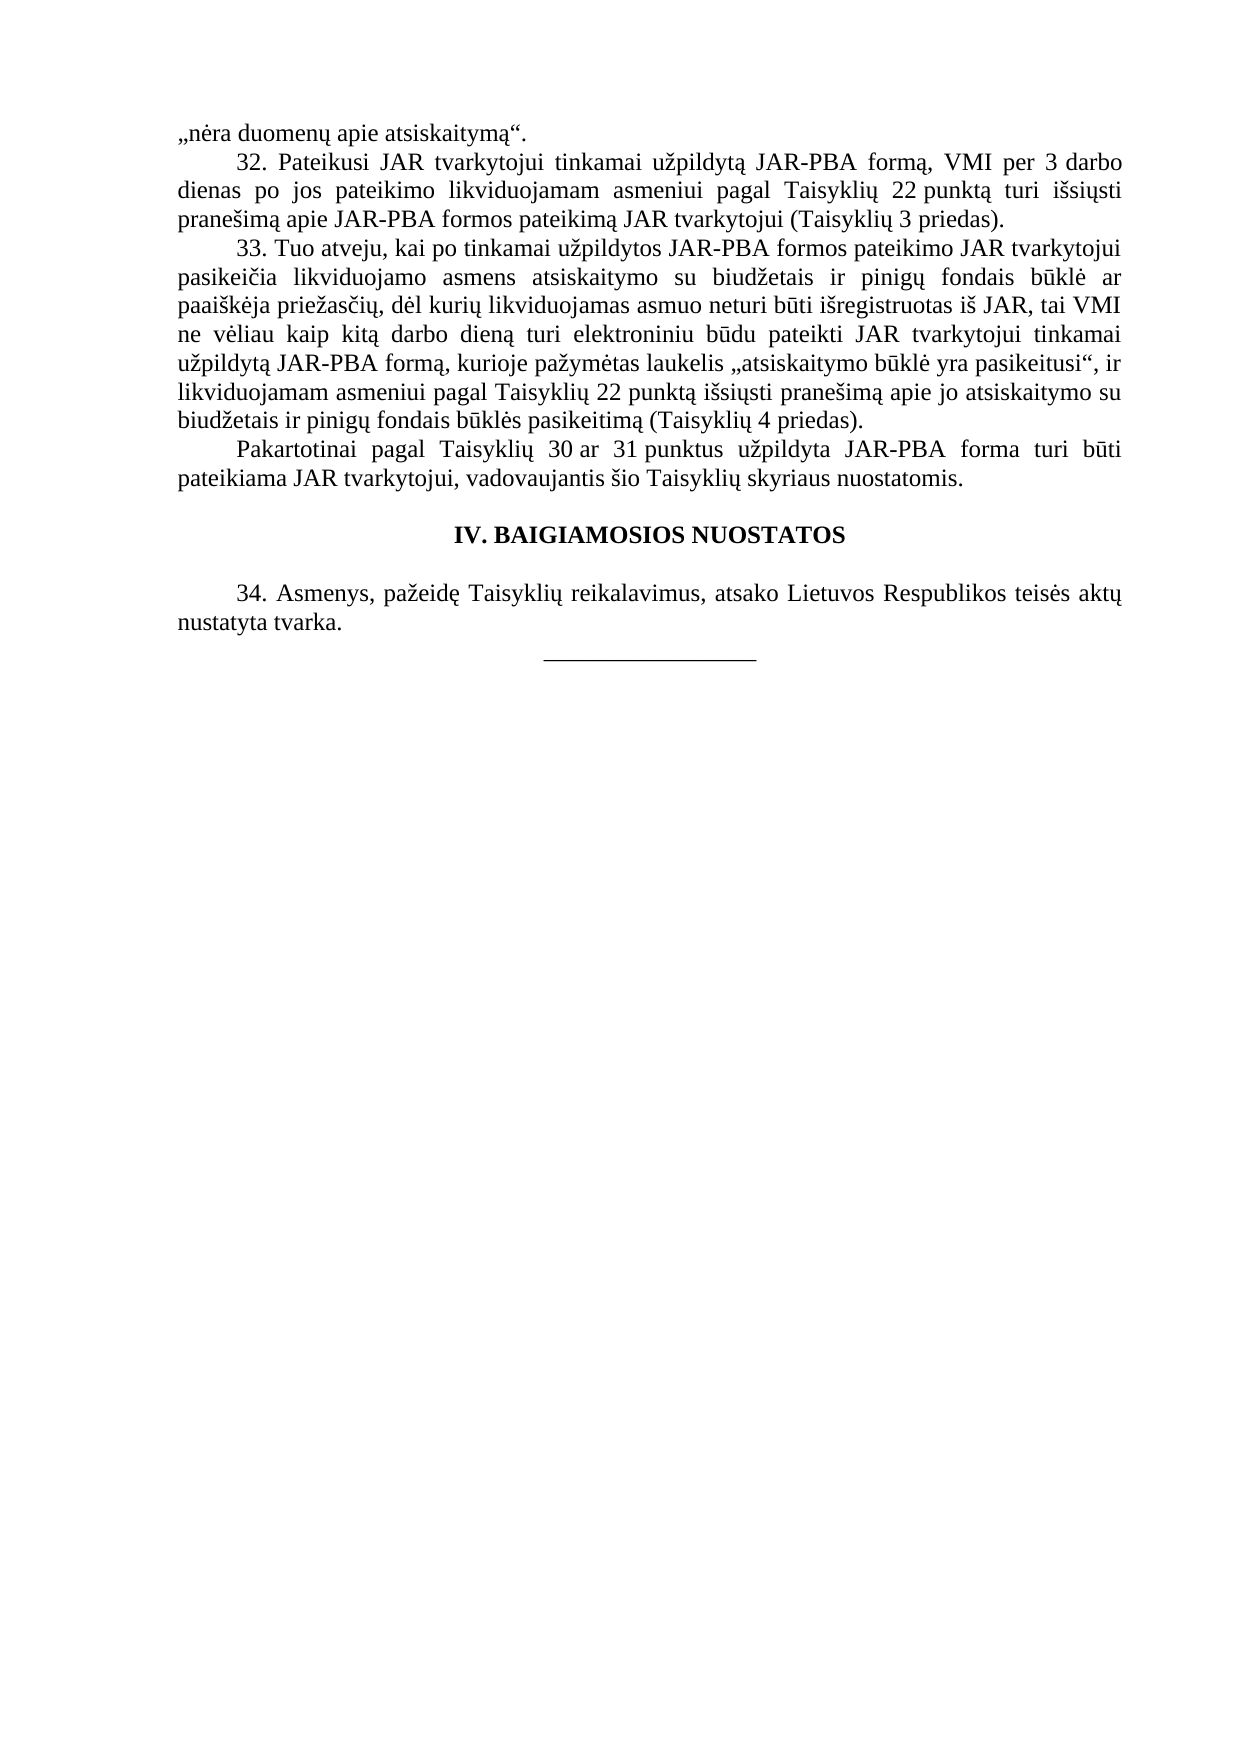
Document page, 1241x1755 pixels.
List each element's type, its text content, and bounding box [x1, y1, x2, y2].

text 33. Tuo atveju, kai po tinkamai užpildytos JAR-PBA formos pateikimo JAR tvarkytojui pasikeičia likviduojamo asmens atsiskaitymo su biudžetais ir pinigų fondais būklė ar paaiškėja priežasčių, dėl kurių likviduojamas asmuo neturi būti išregistruotas iš JAR, tai VMI ne vėliau kaip kitą darbo dieną turi elektroniniu būdu pateikti JAR tvarkytojui tinkamai užpildytą JAR-PBA formą, kurioje pažymėtas laukelis „atsiskaitymo būklė yra pasikeitusi“, ir likviduojamam asmeniui pagal Taisyklių 22 punktą išsiųsti pranešimą apie jo atsiskaitymo su biudžetais ir pinigų fondais būklės pasikeitimą (Taisyklių 4 priedas). [177, 233, 1122, 434]
text IV. BAIGIAMOSIOS NUOSTATOS [177, 521, 1122, 549]
text 34. Asmenys, pažeidę Taisyklių reikalavimus, atsako Lietuvos Respublikos teisės aktų nustatyta tvarka. [177, 578, 1122, 636]
text _________________ [177, 636, 1122, 664]
text „nėra duomenų apie atsiskaitymą“. [177, 118, 1122, 147]
text Pakartotinai pagal Taisyklių 30 ar 31 punktus užpildyta JAR-PBA forma turi būti pateikiama JAR tvarkytojui, vadovaujantis šio Taisyklių skyriaus nuostatomis. [177, 434, 1122, 492]
text 32. Pateikusi JAR tvarkytojui tinkamai užpildytą JAR-PBA formą, VMI per 3 darbo dienas po jos pateikimo likviduojamam asmeniui pagal Taisyklių 22 punktą turi išsiųsti pranešimą apie JAR-PBA formos pateikimą JAR tvarkytojui (Taisyklių 3 priedas). [177, 147, 1122, 233]
